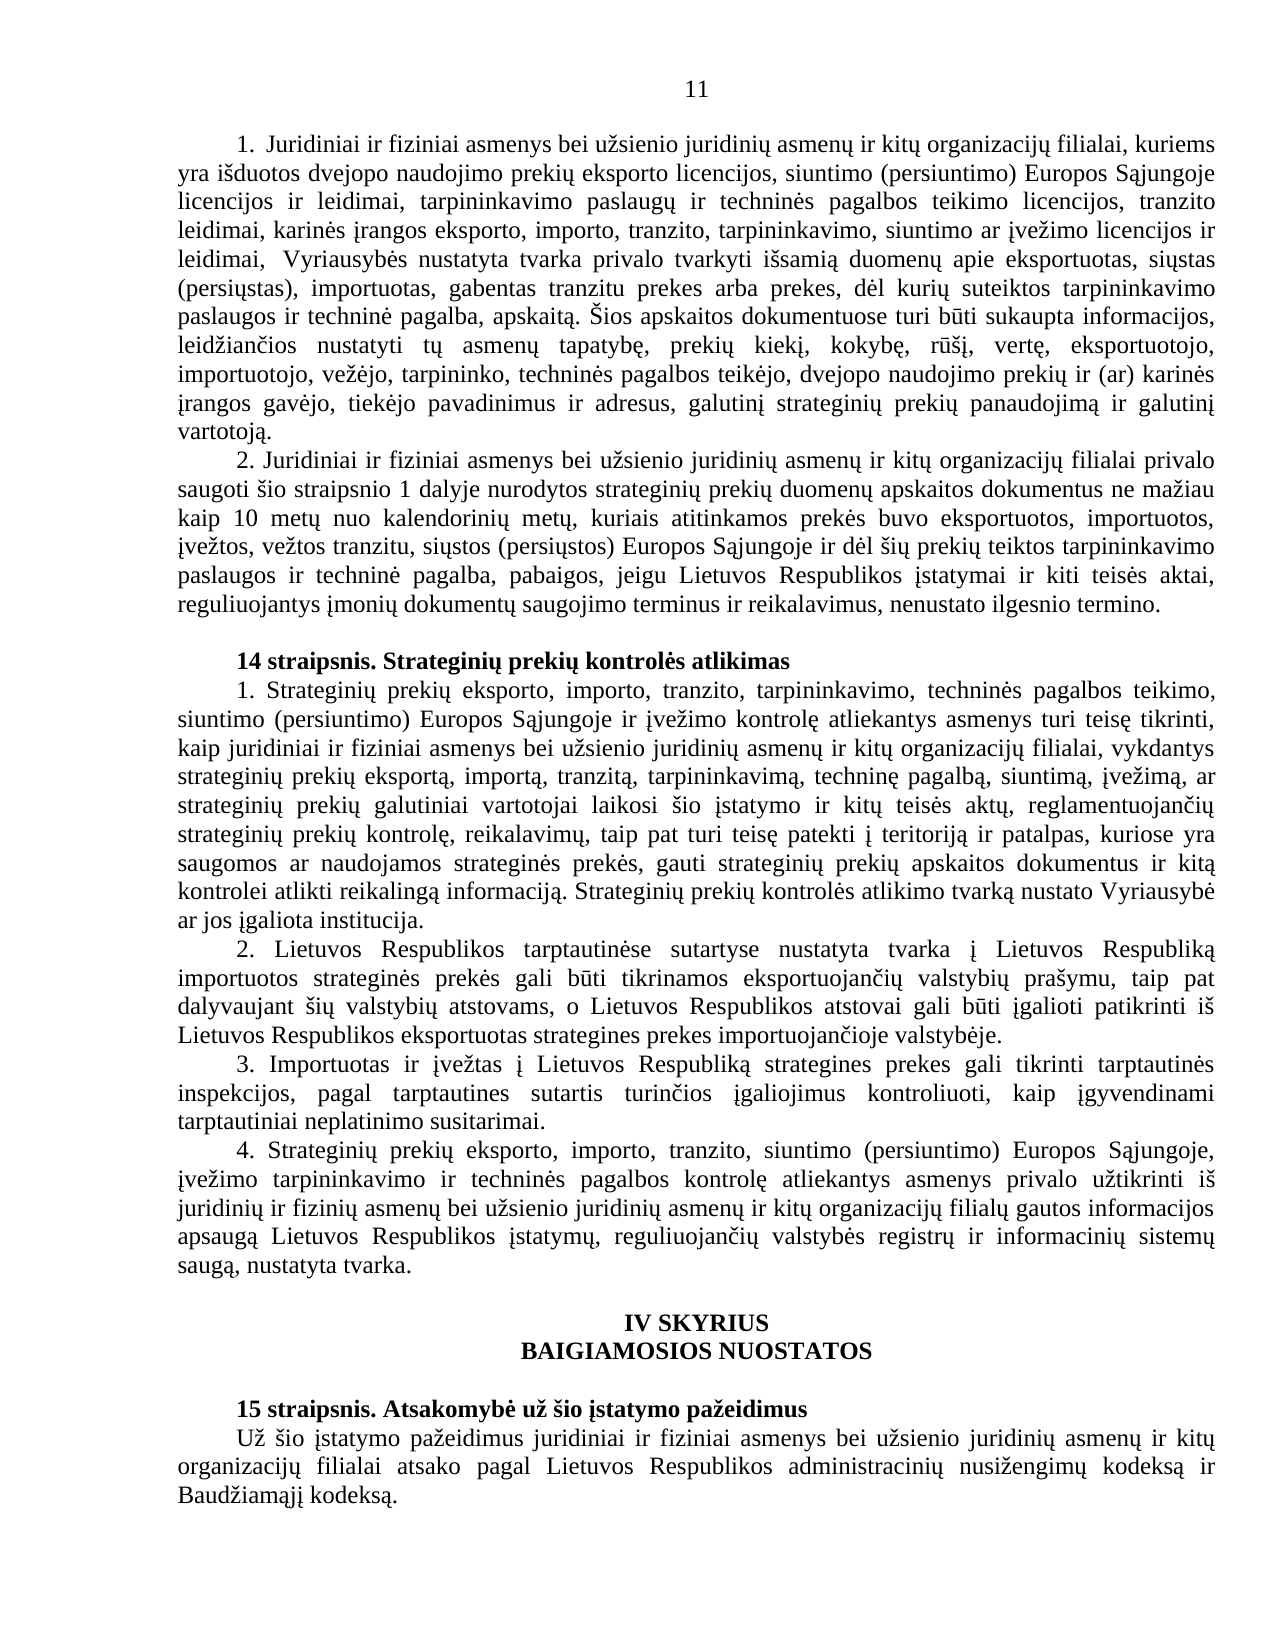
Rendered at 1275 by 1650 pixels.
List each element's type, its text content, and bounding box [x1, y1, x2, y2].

text Už šio įstatymo pažeidimus juridiniai ir fiziniai asmenys bei užsienio juridinių asmenų ir kitų organizacijų filialai atsako pagal Lietuvos Respublikos administracinių nusižengimų kodeksą ir Baudžiamąjį kodeksą. [177, 1423, 1216, 1509]
text 14 straipsnis. Strateginių prekių kontrolės atlikimas [177, 646, 1216, 675]
text 15 straipsnis. Atsakomybė už šio įstatymo pažeidimus [177, 1394, 1216, 1423]
text 2. Juridiniai ir fiziniai asmenys bei užsienio juridinių asmenų ir kitų organizacijų filialai privalo saugoti šio straipsnio 1 dalyje nurodytos strateginių prekių duomenų apskaitos dokumentus ne mažiau kaip 10 metų nuo kalendorinių metų, kuriais atitinkamos prekės buvo eksportuotos, importuotos, įvežtos, vežtos tranzitu, siųstos (persiųstos) Europos Sąjungoje ir dėl šių prekių teiktos tarpininkavimo paslaugos ir techninė pagalba, pabaigos, jeigu Lietuvos Respublikos įstatymai ir kiti teisės aktai, reguliuojantys įmonių dokumentų saugojimo terminus ir reikalavimus, nenustato ilgesnio termino. [177, 445, 1216, 618]
text iv sKYRIUS [177, 1308, 1216, 1336]
text 3. Importuotas ir įvežtas į Lietuvos Respubliką strategines prekes gali tikrinti tarptautinės inspekcijos, pagal tarptautines sutartis turinčios įgaliojimus kontroliuoti, kaip įgyvendinami tarptautiniai neplatinimo susitarimai. [177, 1049, 1216, 1135]
text 1. Juridiniai ir fiziniai asmenys bei užsienio juridinių asmenų ir kitų organizacijų filialai, kuriems yra išduotos dvejopo naudojimo prekių eksporto licencijos, siuntimo (persiuntimo) Europos Sąjungoje licencijos ir leidimai, tarpininkavimo paslaugų ir techninės pagalbos teikimo licencijos, tranzito leidimai, karinės įrangos eksporto, importo, tranzito, tarpininkavimo, siuntimo ar įvežimo licencijos ir leidimai, Vyriausybės nustatyta tvarka privalo tvarkyti išsamią duomenų apie eksportuotas, siųstas (persiųstas), importuotas, gabentas tranzitu prekes arba prekes, dėl kurių suteiktos tarpininkavimo paslaugos ir techninė pagalba, apskaitą. Šios apskaitos dokumentuose turi būti sukaupta informacijos, leidžiančios nustatyti tų asmenų tapatybę, prekių kiekį, kokybę, rūšį, vertę, eksportuotojo, importuotojo, vežėjo, tarpininko, techninės pagalbos teikėjo, dvejopo naudojimo prekių ir (ar) karinės įrangos gavėjo, tiekėjo pavadinimus ir adresus, galutinį strateginių prekių panaudojimą ir galutinį vartotoją. [177, 129, 1216, 445]
text 1. Strateginių prekių eksporto, importo, tranzito, tarpininkavimo, techninės pagalbos teikimo, siuntimo (persiuntimo) Europos Sąjungoje ir įvežimo kontrolę atliekantys asmenys turi teisę tikrinti, kaip juridiniai ir fiziniai asmenys bei užsienio juridinių asmenų ir kitų organizacijų filialai, vykdantys strateginių prekių eksportą, importą, tranzitą, tarpininkavimą, techninę pagalbą, siuntimą, įvežimą, ar strateginių prekių galutiniai vartotojai laikosi šio įstatymo ir kitų teisės aktų, reglamentuojančių strateginių prekių kontrolę, reikalavimų, taip pat turi teisę patekti į teritoriją ir patalpas, kuriose yra saugomos ar naudojamos strateginės prekės, gauti strateginių prekių apskaitos dokumentus ir kitą kontrolei atlikti reikalingą informaciją. Strateginių prekių kontrolės atlikimo tvarką nustato Vyriausybė ar jos įgaliota institucija. [177, 675, 1216, 934]
text BAIGIAMOSIOS NUOSTATOS [177, 1336, 1216, 1365]
text 2. Lietuvos Respublikos tarptautinėse sutartyse nustatyta tvarka į Lietuvos Respubliką importuotos strateginės prekės gali būti tikrinamos eksportuojančių valstybių prašymu, taip pat dalyvaujant šių valstybių atstovams, o Lietuvos Respublikos atstovai gali būti įgalioti patikrinti iš Lietuvos Respublikos eksportuotas strategines prekes importuojančioje valstybėje. [177, 934, 1216, 1049]
text 4. Strateginių prekių eksporto, importo, tranzito, siuntimo (persiuntimo) Europos Sąjungoje, įvežimo tarpininkavimo ir techninės pagalbos kontrolę atliekantys asmenys privalo užtikrinti iš juridinių ir fizinių asmenų bei užsienio juridinių asmenų ir kitų organizacijų filialų gautos informacijos apsaugą Lietuvos Respublikos įstatymų, reguliuojančių valstybės registrų ir informacinių sistemų saugą, nustatyta tvarka. [177, 1135, 1216, 1279]
